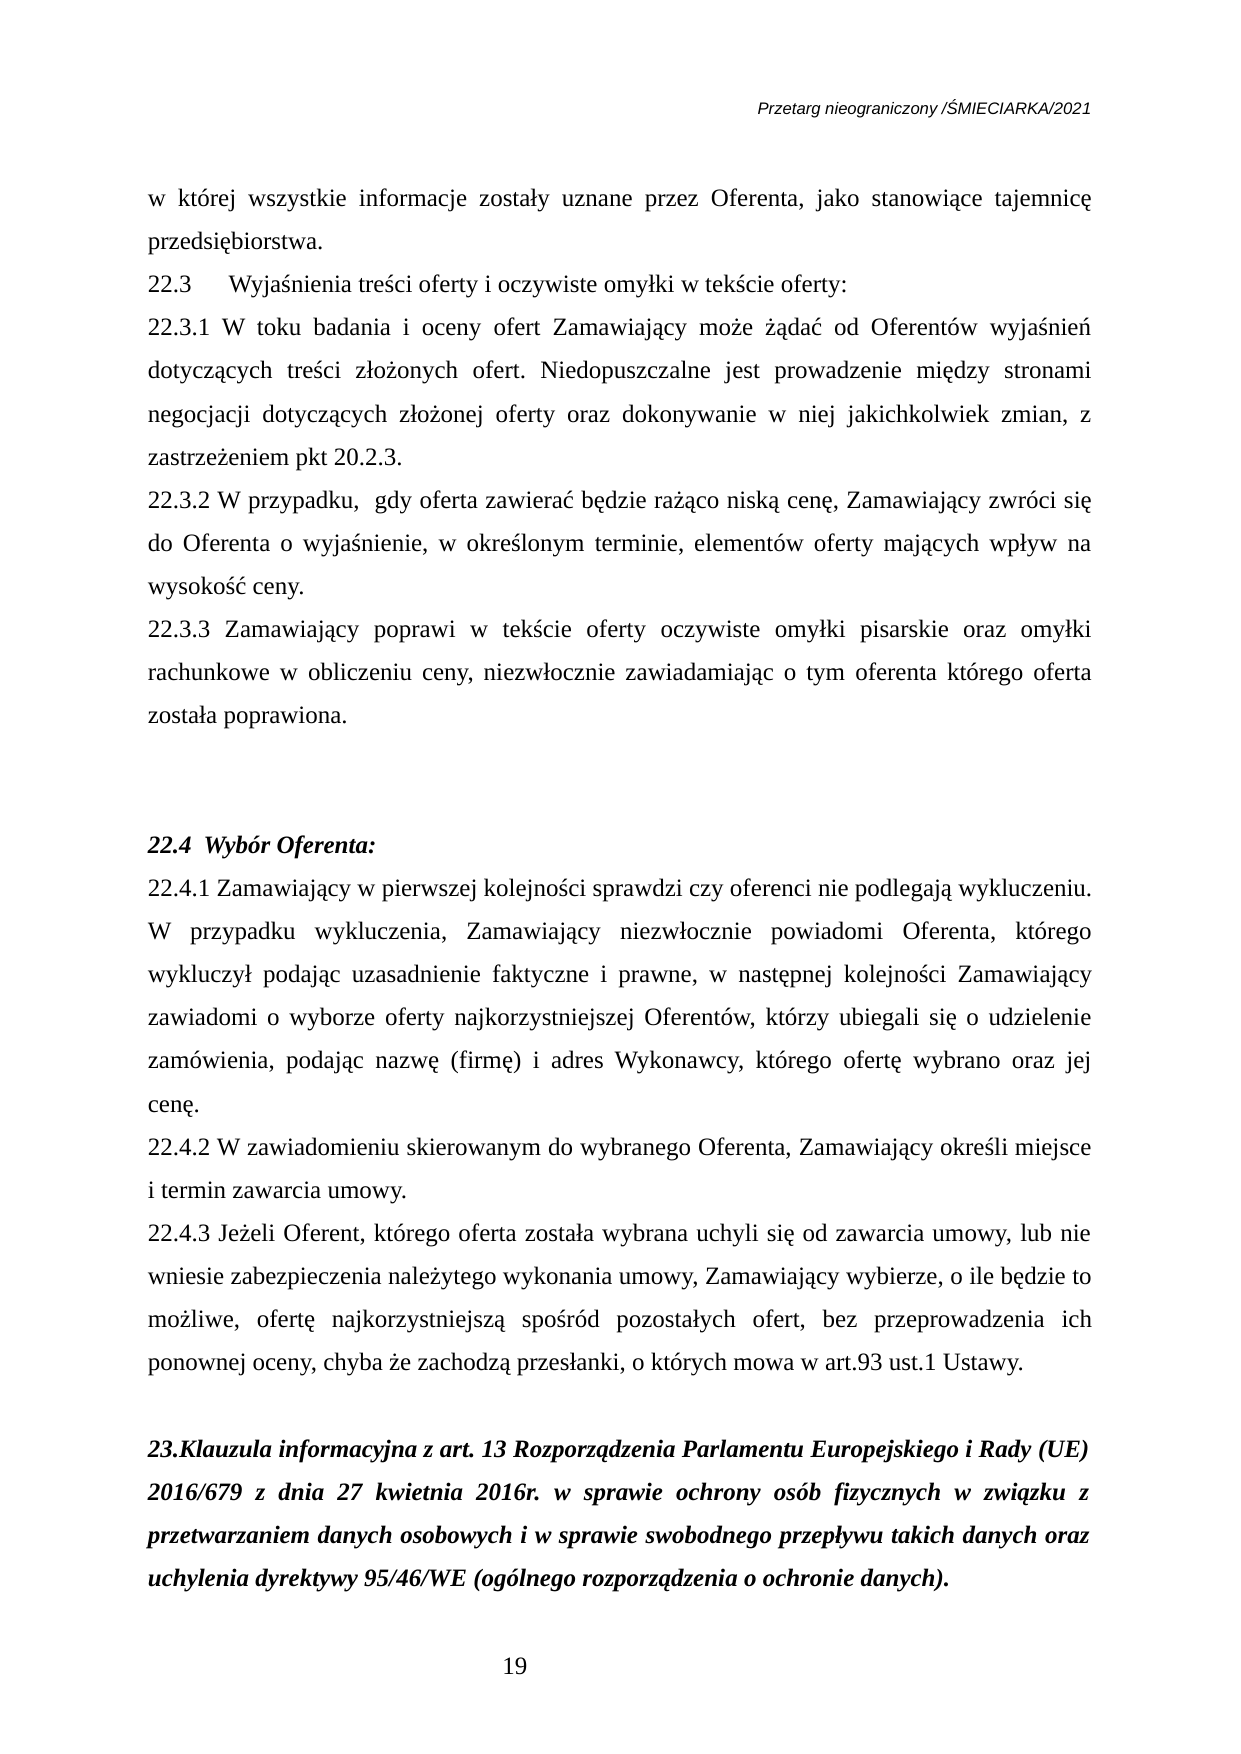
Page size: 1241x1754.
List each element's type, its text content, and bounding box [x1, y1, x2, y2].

text 23.Klauzula informacyjna z art. 13 Rozporządzenia Parlamentu Europejskiego i Rady (UE) 2016/679 z dnia 27 kwietnia 2016r. w sprawie ochrony osób fizycznych w związku z przetwarzaniem danych osobowych i w sprawie swobodnego przepływu takich danych oraz uchylenia dyrektywy 95/46/WE (ogólnego rozporządzenia o ochronie danych). [148, 1434, 1092, 1592]
list 22.3 Wyjaśnienia treści oferty i oczywiste omyłki w tekście oferty: [148, 269, 1092, 298]
list 22.4.1 Zamawiający w pierwszej kolejności sprawdzi czy oferenci nie podlegają wykluczeniu. [148, 873, 1092, 902]
list 22.3.1 W toku badania i oceny ofert Zamawiający może żądać od Oferentów wyjaśnień dotyczących treści złożonych ofert. Niedopuszczalne jest prowadzenie między stronami negocjacji dotyczących złożonej oferty oraz dokonywanie w niej jakichkolwiek zmian, z zastrzeżeniem pkt 20.2.3. [148, 312, 1092, 471]
text W przypadku wykluczenia, Zamawiający niezwłocznie powiadomi Oferenta, którego wykluczył podając uzasadnienie faktyczne i prawne, w następnej kolejności Zamawiający zawiadomi o wyborze oferty najkorzystniejszej Oferentów, którzy ubiegali się o udzielenie zamówienia, podając nazwę (firmę) i adres Wykonawcy, którego ofertę wybrano oraz jej cenę. [148, 916, 1092, 1117]
list 22.4 Wybór Oferenta: [148, 830, 1092, 859]
list 22.4.3 Jeżeli Oferent, którego oferta została wybrana uchyli się od zawarcia umowy, lub nie wniesie zabezpieczenia należytego wykonania umowy, Zamawiający wybierze, o ile będzie to możliwe, ofertę najkorzystniejszą spośród pozostałych ofert, bez przeprowadzenia ich ponownej oceny, chyba że zachodzą przesłanki, o których mowa w art.93 ust.1 Ustawy. [148, 1218, 1092, 1376]
list 22.3.2 W przypadku, gdy oferta zawierać będzie rażąco niską cenę, Zamawiający zwróci się do Oferenta o wyjaśnienie, w określonym terminie, elementów oferty mających wpływ na wysokość ceny. [148, 485, 1092, 600]
list w której wszystkie informacje zostały uznane przez Oferenta, jako stanowiące tajemnicę przedsiębiorstwa. [148, 183, 1092, 255]
list 22.4.2 W zawiadomieniu skierowanym do wybranego Oferenta, Zamawiający określi miejsce i termin zawarcia umowy. [148, 1132, 1092, 1204]
list 22.3.3 Zamawiający poprawi w tekście oferty oczywiste omyłki pisarskie oraz omyłki rachunkowe w obliczeniu ceny, niezwłocznie zawiadamiając o tym oferenta którego oferta została poprawiona. [148, 614, 1092, 729]
